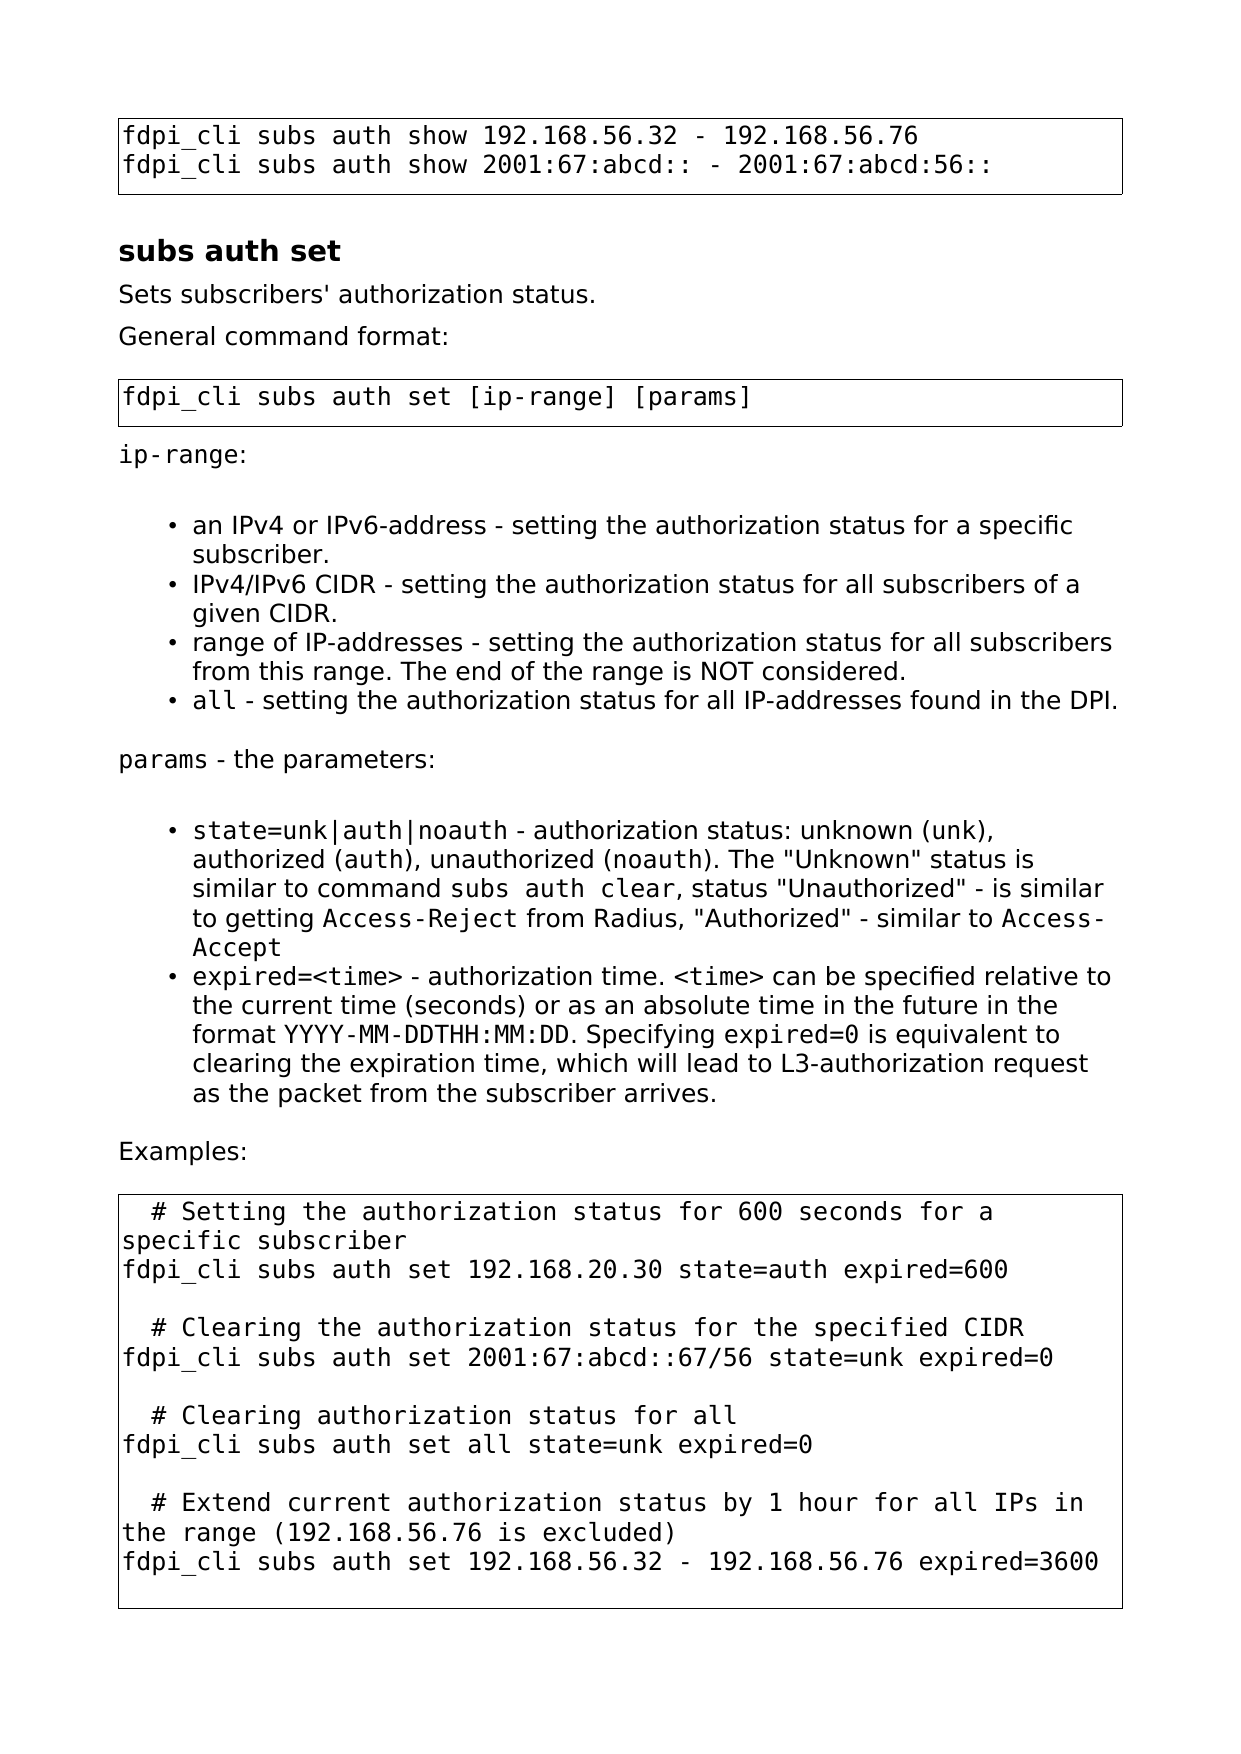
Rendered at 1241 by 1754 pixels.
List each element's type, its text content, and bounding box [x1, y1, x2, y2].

list range of IP-addresses - setting the authorization status for all subscribers from this range. The end of the range is NOT considered. [177, 628, 1122, 687]
list expired=<time> - authorization time. <time> can be specified relative to the current time (seconds) or as an absolute time in the future in the format YYYY-MM-DDTHH:MM:DD. Specifying expired=0 is equivalent to clearing the expiration time, which will lead to L3-authorization request as the packet from the subscriber arrives. [177, 962, 1122, 1108]
text Examples: [118, 1137, 1122, 1167]
list state=unk|auth|noauth - authorization status: unknown (unk), authorized (auth), unauthorized (noauth). The "Unknown" status is similar to command subs auth clear, status "Unauthorized" - is similar to getting Access-Reject from Radius, "Authorized" - similar to Access-Accept [177, 816, 1122, 962]
text params - the parameters: [118, 745, 1122, 774]
subtitle subs auth set [118, 234, 1122, 268]
list an IPv4 or IPv6-address - setting the authorization status for a specific subscriber. [177, 512, 1122, 570]
text Sets subscribers' authorization status. [118, 281, 1122, 310]
table_header # Setting the authorization status for 600 seconds for a specific subscriber fdpi_cli subs auth set 192.168.20.30 state=auth expired=600 # Clearing the authorization status for the specified CIDR fdpi_cli subs auth set 2001:67:abcd::67/56 state=unk expired=0 # Clearing authorization status for all fdpi_cli subs auth set all state=unk expired=0 # Extend current authorization status by 1 hour for all IPs in the range (192.168.56.76 is excluded) fdpi_cli subs auth set 192.168.56.32 - 192.168.56.76 expired=3600 [119, 1195, 1122, 1608]
text General command format: [118, 322, 1122, 351]
list all - setting the authorization status for all IP-addresses found in the DPI. [177, 687, 1122, 716]
table_header fdpi_cli subs auth set [ip-range] [params] [119, 380, 1122, 426]
list IPv4/IPv6 CIDR - setting the authorization status for all subscribers of a given CIDR. [177, 570, 1122, 628]
text ip-range: [118, 440, 1122, 469]
table_header fdpi_cli subs auth show 192.168.56.32 - 192.168.56.76 fdpi_cli subs auth show 2001:67:abcd:: - 2001:67:abcd:56:: [119, 119, 1122, 194]
